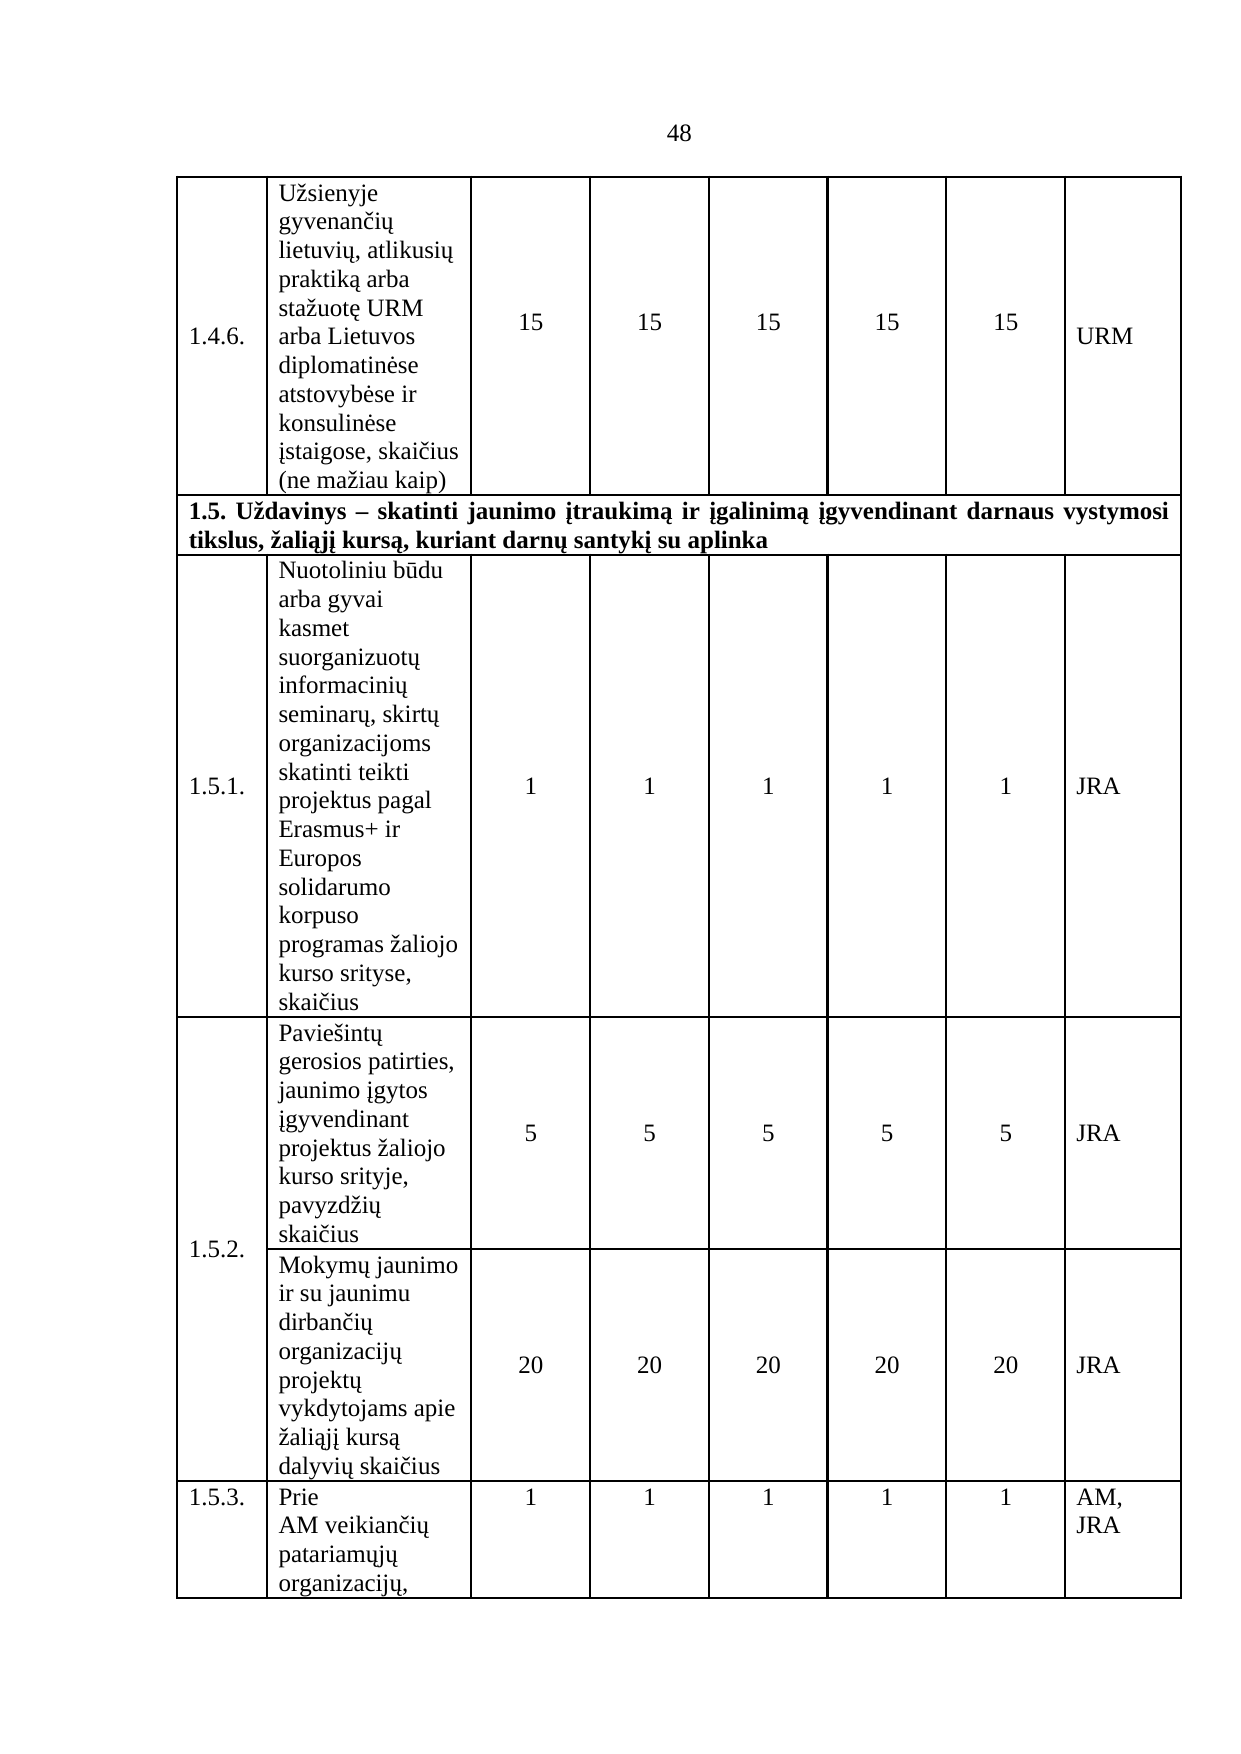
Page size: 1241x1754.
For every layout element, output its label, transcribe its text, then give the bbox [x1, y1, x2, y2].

table_cell 15 [472, 178, 589, 494]
table_cell 1.5. Uždavinys – skatinti jaunimo įtraukimą ir įgalinimą įgyvendinant darnaus vystymosi tikslus, žaliąjį kursą, kuriant darnų santykį su aplinka [178, 496, 1180, 553]
table_cell 1 [947, 556, 1064, 1016]
table_cell 20 [472, 1250, 589, 1480]
table_cell Paviešintų gerosios patirties, jaunimo įgytos įgyvendinant projektus žaliojo kurso srityje, pavyzdžių skaičius [268, 1018, 470, 1248]
table_cell 1.5.1. [178, 556, 266, 1016]
table_cell 1.5.3. [178, 1482, 266, 1597]
table_cell Užsienyje gyvenančių lietuvių, atlikusių praktiką arba stažuotę URM arba Lietuvos diplomatinėse atstovybėse ir konsulinėse įstaigose, skaičius (ne mažiau kaip) [268, 178, 470, 494]
table_cell Prie AM veikiančių patariamųjų organizacijų, [268, 1482, 470, 1597]
table_cell JRA [1066, 1018, 1180, 1248]
table_cell URM [1066, 178, 1180, 494]
table_cell 1 [472, 1482, 589, 1597]
table_cell 20 [829, 1250, 945, 1480]
table_cell 1.4.6. [178, 178, 266, 494]
table_cell 5 [472, 1018, 589, 1248]
table_cell 20 [710, 1250, 826, 1480]
table_cell AM, JRA [1066, 1482, 1180, 1597]
table_cell 20 [947, 1250, 1064, 1480]
table_cell 1 [591, 556, 708, 1016]
table_cell 5 [710, 1018, 826, 1248]
table_cell 5 [591, 1018, 708, 1248]
table_cell 1 [710, 556, 826, 1016]
table_cell 1 [947, 1482, 1064, 1597]
table_cell 1 [829, 1482, 945, 1597]
table_cell 15 [710, 178, 826, 494]
table_cell 15 [591, 178, 708, 494]
table_cell 1 [710, 1482, 826, 1597]
table_cell 15 [947, 178, 1064, 494]
table_cell 1 [829, 556, 945, 1016]
table_cell 1.5.2. [178, 1018, 266, 1480]
table_cell JRA [1066, 556, 1180, 1016]
table_cell 5 [829, 1018, 945, 1248]
table_cell Mokymų jaunimo ir su jaunimu dirbančių organizacijų projektų vykdytojams apie žaliąjį kursą dalyvių skaičius [268, 1250, 470, 1480]
table_cell Nuotoliniu būdu arba gyvai kasmet suorganizuotų informacinių seminarų, skirtų organizacijoms skatinti teikti projektus pagal Erasmus+ ir Europos solidarumo korpuso programas žaliojo kurso srityse, skaičius [268, 556, 470, 1016]
table_cell JRA [1066, 1250, 1180, 1480]
table_cell 20 [591, 1250, 708, 1480]
table_cell 1 [472, 556, 589, 1016]
table_cell 15 [829, 178, 945, 494]
table_cell 1 [591, 1482, 708, 1597]
table_cell 5 [947, 1018, 1064, 1248]
